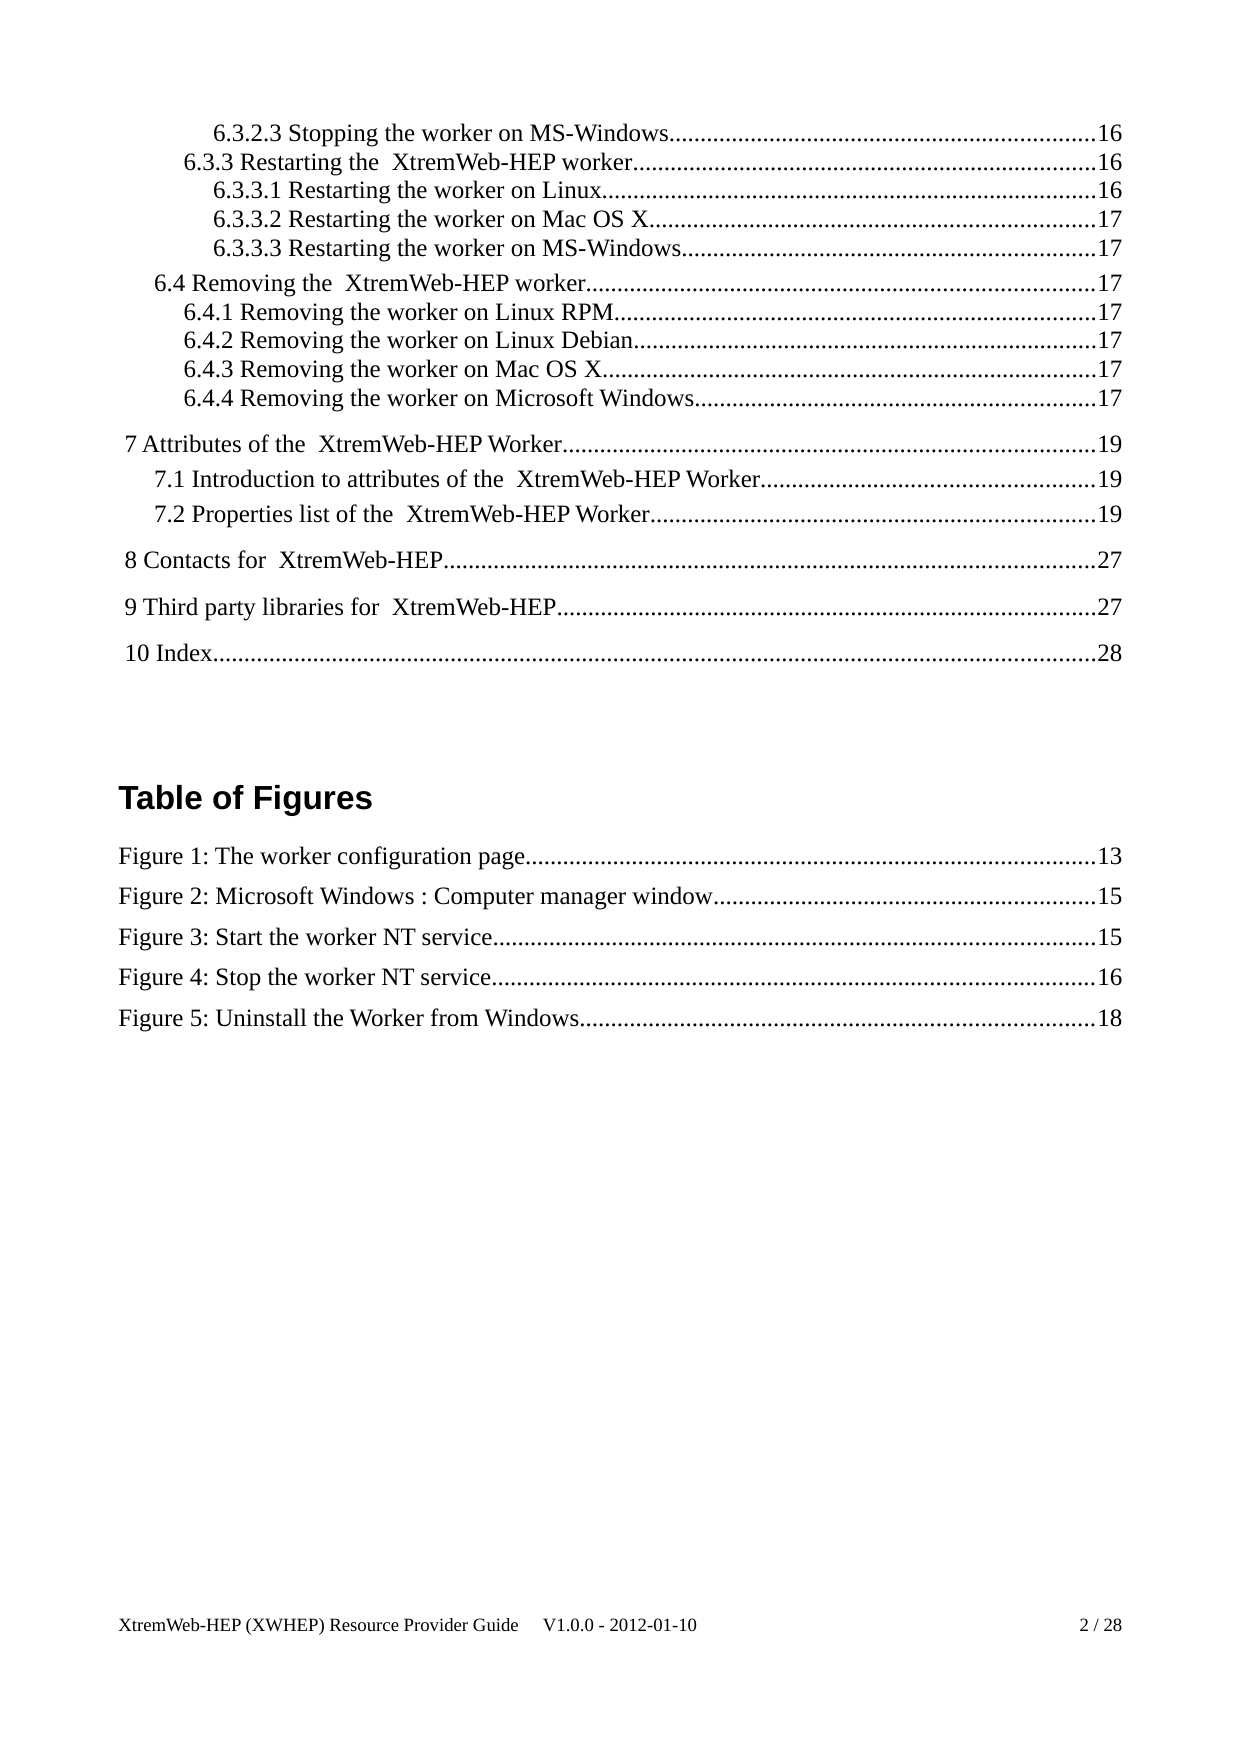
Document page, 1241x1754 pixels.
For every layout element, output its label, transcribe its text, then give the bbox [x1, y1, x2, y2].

text 6.3.2.3 Stopping the worker on MS-Windows 16 [207, 118, 1122, 147]
text 7 Attributes of the XtremWeb-HEP Worker 19 [118, 429, 1122, 458]
text 6.4.3 Removing the worker on Mac OS X 17 [177, 354, 1122, 383]
text 6.3.3 Restarting the XtremWeb-HEP worker 16 [177, 147, 1122, 176]
text 6.4.2 Removing the worker on Linux Debian 17 [177, 325, 1122, 354]
text Figure 1: The worker configuration page 13 [118, 841, 1122, 869]
text 6.4.1 Removing the worker on Linux RPM 17 [177, 297, 1122, 325]
text 6.3.3.2 Restarting the worker on Mac OS X 17 [207, 204, 1122, 233]
text 9 Third party libraries for XtremWeb-HEP 27 [118, 592, 1122, 620]
text 6.3.3.1 Restarting the worker on Linux 16 [207, 176, 1122, 204]
text Figure 3: Start the worker NT service 15 [118, 922, 1122, 951]
subtitle Table of Figures [118, 778, 1122, 816]
text 7.2 Properties list of the XtremWeb-HEP Worker 19 [148, 499, 1122, 527]
text Figure 5: Uninstall the Worker from Windows 18 [118, 1003, 1122, 1032]
text 10 Index 28 [118, 638, 1122, 667]
text Figure 4: Stop the worker NT service 16 [118, 962, 1122, 991]
text 6.4.4 Removing the worker on Microsoft Windows 17 [177, 383, 1122, 412]
text 7.1 Introduction to attributes of the XtremWeb-HEP Worker 19 [148, 464, 1122, 493]
text Figure 2: Microsoft Windows : Computer manager window 15 [118, 881, 1122, 910]
text 6.3.3.3 Restarting the worker on MS-Windows 17 [207, 233, 1122, 262]
text 8 Contacts for XtremWeb-HEP 27 [118, 545, 1122, 574]
text 6.4 Removing the XtremWeb-HEP worker 17 [148, 268, 1122, 297]
